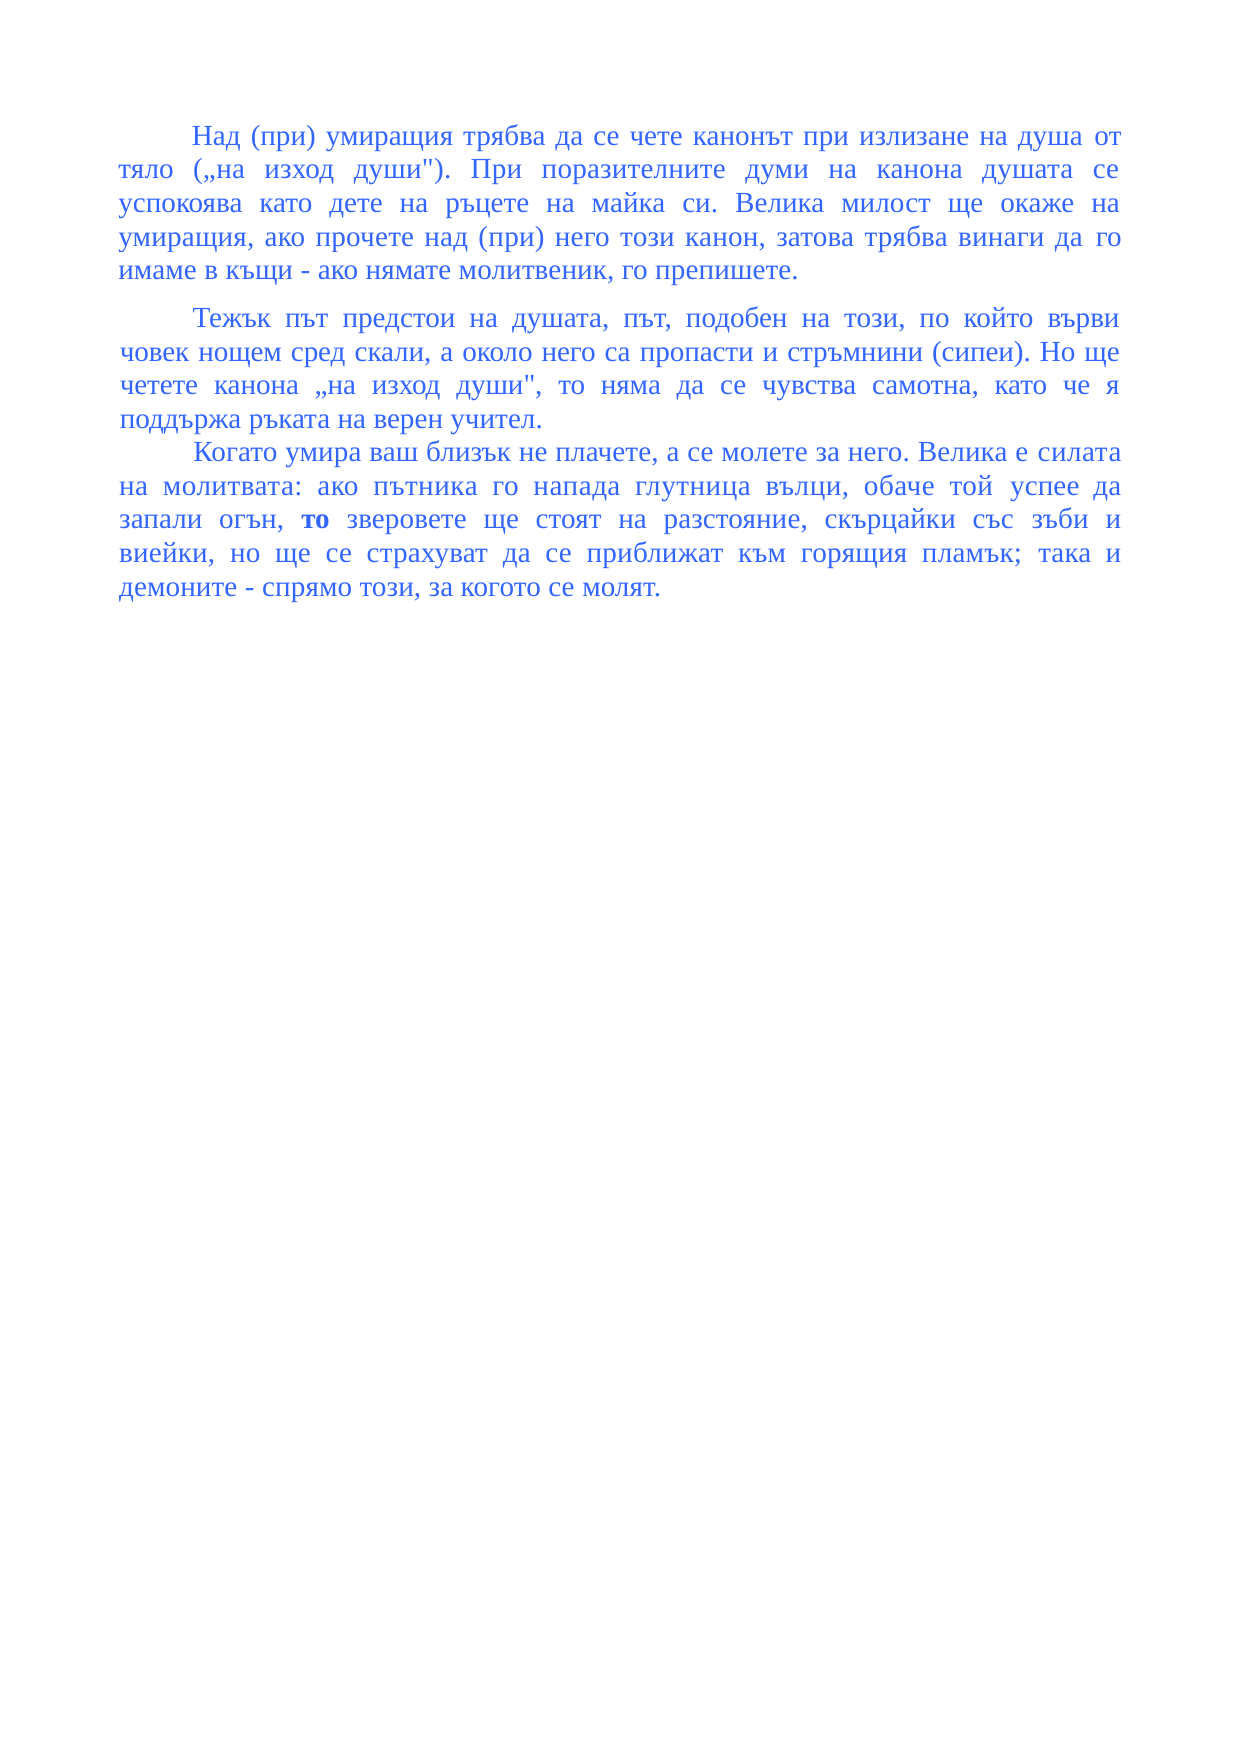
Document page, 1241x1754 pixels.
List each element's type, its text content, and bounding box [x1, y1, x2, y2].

text Над (при) умиращия трябва да се чете канонът при излизане на душа от тяло („на изход души"). При поразителните думи на канона душата се успокоява като дете на ръцете на майка си. Велика милост ще окаже на умиращия, ако прочете над (при) него този канон, затова трябва винаги да го имаме в къщи - ако нямате молитвеник, го препишете. [118, 118, 1121, 286]
text Тежък път предстои на душата, път, подобен на този, по който върви човек нощем сред скали, а около него са пропасти и стръмнини (сипеи). Но ще четете канона „на изход души", то няма да се чувства самотна, като че я поддържа ръката на верен учител. [119, 300, 1121, 434]
text Когато умира ваш близък не плачете, а се молете за него. Велика е силата на молитвата: ако пътника го напада глутница вълци, обаче той успее да запали огън, то зверовете ще стоят на разстояние, скърцайки със зъби и виейки, но ще се страхуват да се приближат към горящия пламък; така и демоните - спрямо този, за когото се молят. [119, 434, 1121, 602]
